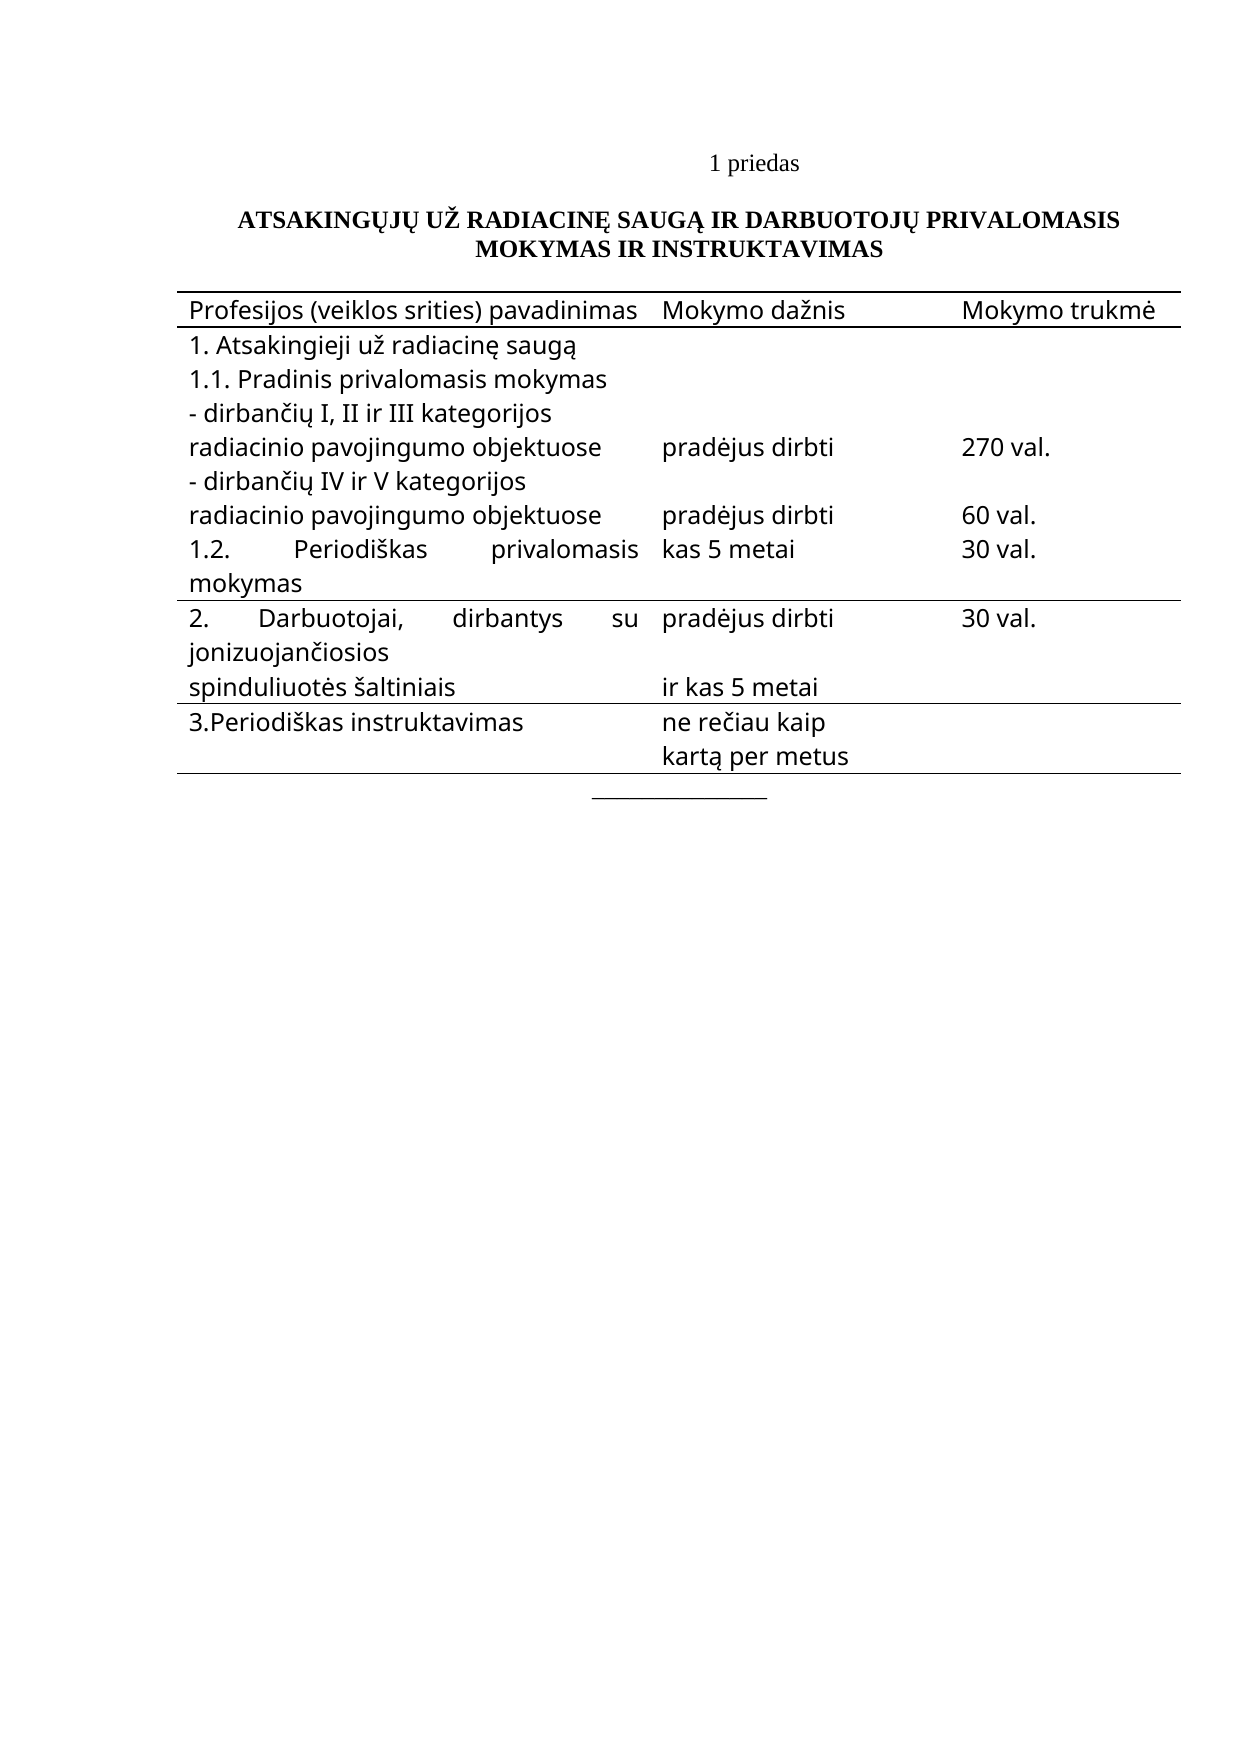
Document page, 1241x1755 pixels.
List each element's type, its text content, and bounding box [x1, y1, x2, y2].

table_cell 1.2. Periodiškas privalomasis mokymas [177, 532, 650, 600]
table_cell [650, 362, 950, 396]
table_cell [950, 464, 1181, 498]
table_cell pradėjus dirbti [650, 498, 950, 532]
table_cell ne rečiau kaip [650, 704, 950, 738]
table_cell [650, 396, 950, 430]
table_cell - dirbančių I, II ir III kategorijos [177, 396, 650, 430]
text 1 priedas [177, 148, 1181, 176]
table_cell radiacinio pavojingumo objektuose [177, 430, 650, 464]
table_cell [650, 464, 950, 498]
table_cell [950, 328, 1181, 362]
table_cell 60 val. [950, 498, 1181, 532]
text ATSAKINGŲJŲ UŽ RADIACINĘ SAUGĄ IR DARBUOTOJŲ PRIVALOMASIS MOKYMAS IR INSTRUKTAVIMAS [177, 205, 1181, 263]
text ______________ [177, 774, 1181, 802]
table_cell [950, 396, 1181, 430]
table_cell 2. Darbuotojai, dirbantys su jonizuojančiosios [177, 601, 650, 669]
table_header Mokymo trukmė [950, 293, 1181, 326]
table_cell [950, 704, 1181, 738]
table_cell ir kas 5 metai [650, 669, 950, 703]
table_cell 1.1. Pradinis privalomasis mokymas [177, 362, 650, 396]
table_header Profesijos (veiklos srities) pavadinimas [177, 293, 650, 326]
table_cell - dirbančių IV ir V kategorijos [177, 464, 650, 498]
table_cell pradėjus dirbti [650, 601, 950, 669]
table_cell [650, 328, 950, 362]
table_cell spinduliuotės šaltiniais [177, 669, 650, 703]
table_cell 3.Periodiškas instruktavimas [177, 704, 650, 738]
table_header Mokymo dažnis [650, 293, 950, 326]
table_cell 270 val. [950, 430, 1181, 464]
table_cell kas 5 metai [650, 532, 950, 600]
table_cell 1. Atsakingieji už radiacinę saugą [177, 328, 650, 362]
table_cell 30 val. [950, 601, 1181, 669]
table_cell 30 val. [950, 532, 1181, 600]
table_cell [177, 738, 650, 772]
table_cell [950, 669, 1181, 703]
table_cell [950, 362, 1181, 396]
table_cell kartą per metus [650, 738, 950, 772]
table_cell radiacinio pavojingumo objektuose [177, 498, 650, 532]
table_cell pradėjus dirbti [650, 430, 950, 464]
table_cell [950, 738, 1181, 772]
